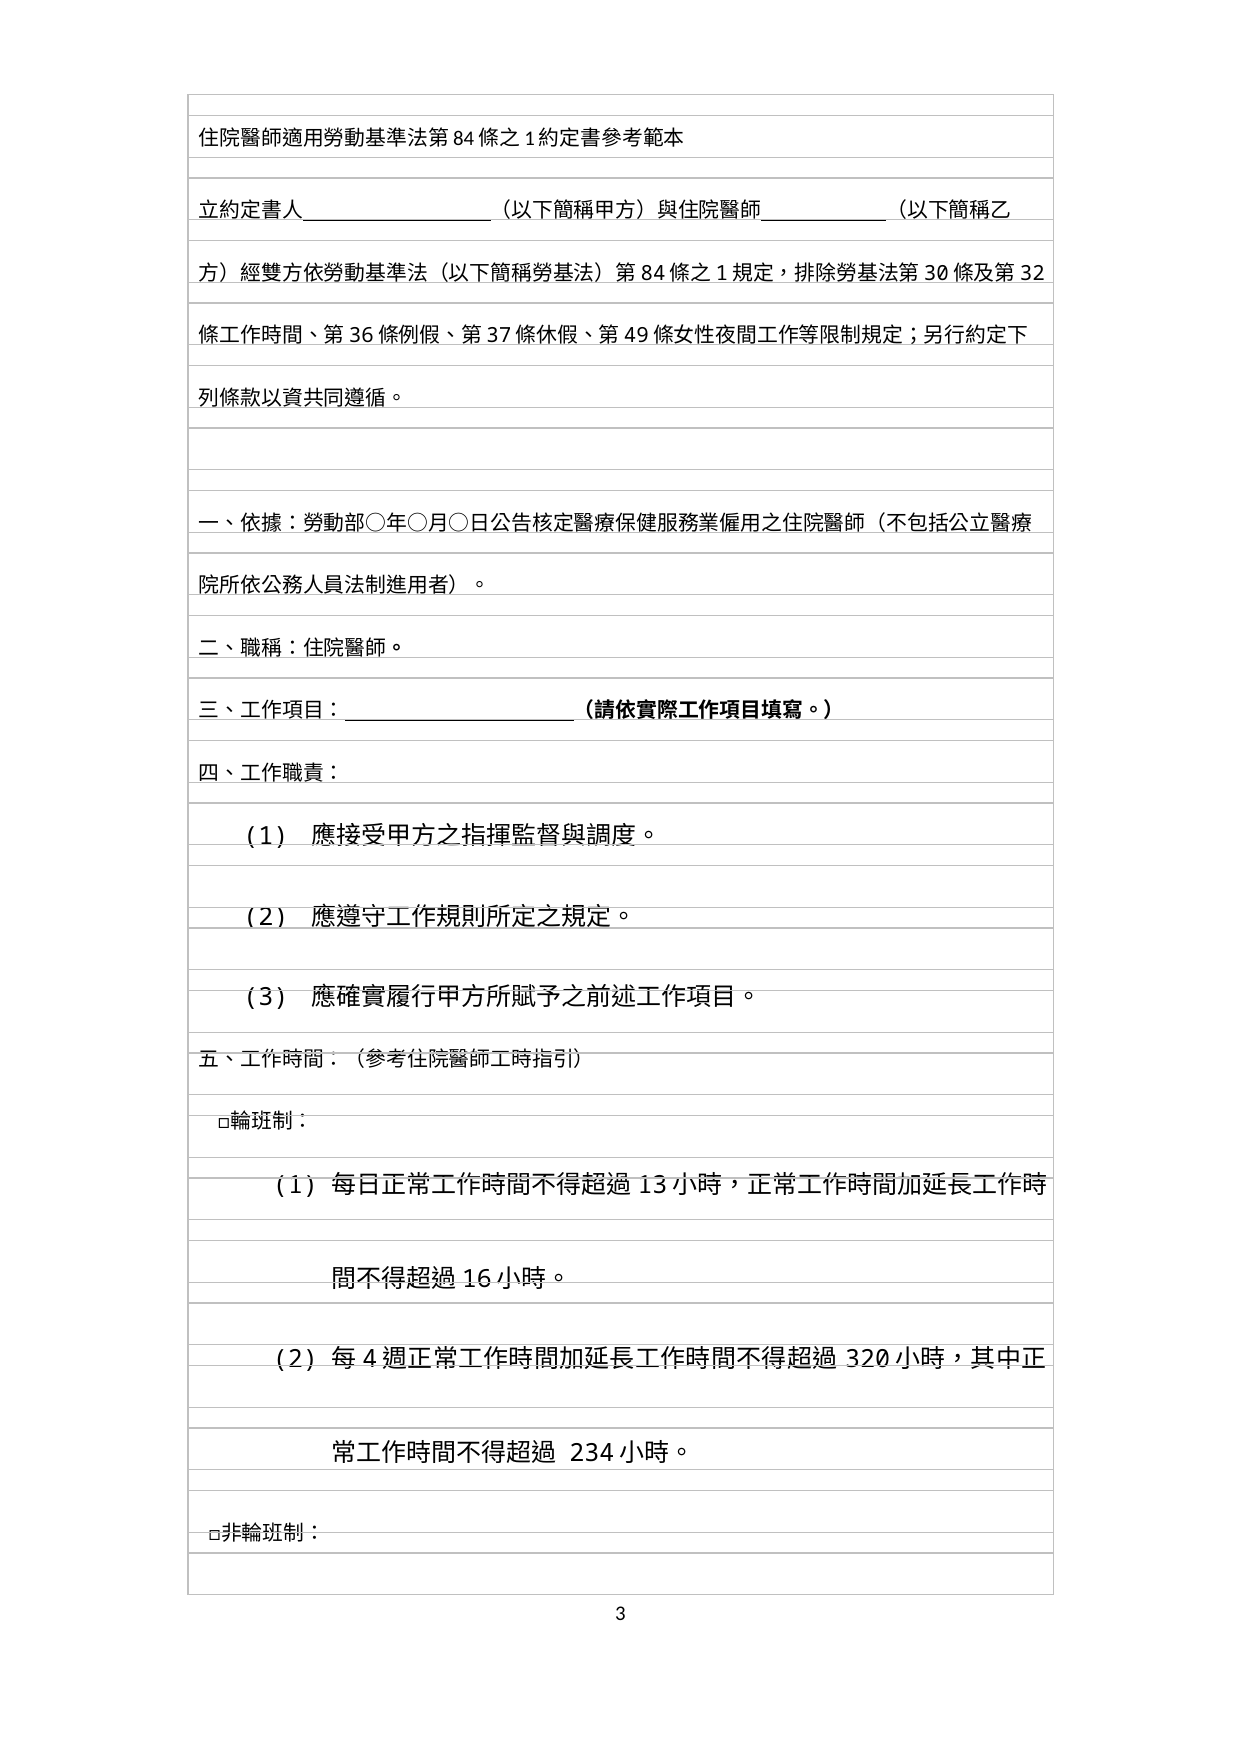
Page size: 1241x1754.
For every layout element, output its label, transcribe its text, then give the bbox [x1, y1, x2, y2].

table_cell 院所依公務人員法制進用者）。 [189, 554, 1053, 594]
table_cell 四、工作職責： 應接受甲方之指揮監督與調度。 應遵守工作規則所定之規定。 應確實履行甲方所賦予之前述工作項目。 [1054, 730, 1058, 1016]
table_cell 方）經雙方依勞動基準法（以下簡稱勞基法）第84條之1規定，排除勞基法第30條及第32 [189, 241, 1053, 282]
table_cell 五、工作時間：（參考住院醫師工時指引） □輪班制： 每日正常工作時間不得超過13小時，正常工作時間加延長工作時間不得超過16小時。 每4週正常工作時間加延長工作時間不得超過320小時，其中正常工作時間不得超過 234小時。 □非輪班制： 非值班日：每日正常工作時間不得超過10小時，正常工作時間加延長工作時間不得超過12小時。 值班日：每次勤務正常工作時間不得超過25小時，正常工作時間加延長工作時間不得超過28小時。 (3)每4週正常工作時間加延長工作時間不得超過320小時，其中正常工作時間不得超過 283小時。 [189, 1179, 1053, 1219]
table_cell 五、工作時間：（參考住院醫師工時指引） □輪班制： 每日正常工作時間不得超過13小時，正常工作時間加延長工作時間不得超過16小時。 每4週正常工作時間加延長工作時間不得超過320小時，其中正常工作時間不得超過 234小時。 □非輪班制： 非值班日：每日正常工作時間不得超過10小時，正常工作時間加延長工作時間不得超過12小時。 值班日：每次勤務正常工作時間不得超過25小時，正常工作時間加延長工作時間不得超過28小時。 (3)每4週正常工作時間加延長工作時間不得超過320小時，其中正常工作時間不得超過 283小時。 [189, 1491, 1053, 1532]
table_cell 四、工作職責： 應接受甲方之指揮監督與調度。 應遵守工作規則所定之規定。 應確實履行甲方所賦予之前述工作項目。 [501, 908, 575, 927]
table_cell 立約定書人 （以下簡稱甲方）與住院醫師 （以下簡稱乙 [189, 179, 1053, 219]
table_header [189, 95, 1053, 115]
table_cell 四、工作職責： 應接受甲方之指揮監督與調度。 應遵守工作規則所定之規定。 應確實履行甲方所賦予之前述工作項目。 [581, 908, 1053, 927]
table_header [189, 158, 1053, 167]
table_cell 五、工作時間：（參考住院醫師工時指引） □輪班制： 每日正常工作時間不得超過13小時，正常工作時間加延長工作時間不得超過16小時。 每4週正常工作時間加延長工作時間不得超過320小時，其中正常工作時間不得超過 234小時。 □非輪班制： 非值班日：每日正常工作時間不得超過10小時，正常工作時間加延長工作時間不得超過12小時。 值班日：每次勤務正常工作時間不得超過25小時，正常工作時間加延長工作時間不得超過28小時。 (3)每4週正常工作時間加延長工作時間不得超過320小時，其中正常工作時間不得超過 283小時。 [189, 1470, 1053, 1490]
table_cell 五、工作時間：（參考住院醫師工時指引） □輪班制： 每日正常工作時間不得超過13小時，正常工作時間加延長工作時間不得超過16小時。 每4週正常工作時間加延長工作時間不得超過320小時，其中正常工作時間不得超過 234小時。 □非輪班制： 非值班日：每日正常工作時間不得超過10小時，正常工作時間加延長工作時間不得超過12小時。 值班日：每次勤務正常工作時間不得超過25小時，正常工作時間加延長工作時間不得超過28小時。 (3)每4週正常工作時間加延長工作時間不得超過320小時，其中正常工作時間不得超過 283小時。 [189, 1016, 1053, 1032]
table_cell 五、工作時間：（參考住院醫師工時指引） □輪班制： 每日正常工作時間不得超過13小時，正常工作時間加延長工作時間不得超過16小時。 每4週正常工作時間加延長工作時間不得超過320小時，其中正常工作時間不得超過 234小時。 □非輪班制： 非值班日：每日正常工作時間不得超過10小時，正常工作時間加延長工作時間不得超過12小時。 值班日：每次勤務正常工作時間不得超過25小時，正常工作時間加延長工作時間不得超過28小時。 (3)每4週正常工作時間加延長工作時間不得超過320小時，其中正常工作時間不得超過 283小時。 [189, 1220, 1053, 1240]
table_cell [1054, 605, 1058, 667]
table_cell 五、工作時間：（參考住院醫師工時指引） □輪班制： 每日正常工作時間不得超過13小時，正常工作時間加延長工作時間不得超過16小時。 每4週正常工作時間加延長工作時間不得超過320小時，其中正常工作時間不得超過 234小時。 □非輪班制： 非值班日：每日正常工作時間不得超過10小時，正常工作時間加延長工作時間不得超過12小時。 值班日：每次勤務正常工作時間不得超過25小時，正常工作時間加延長工作時間不得超過28小時。 (3)每4週正常工作時間加延長工作時間不得超過320小時，其中正常工作時間不得超過 283小時。 [189, 1116, 1053, 1157]
table_cell [189, 167, 1053, 177]
table_cell 四、工作職責： 應接受甲方之指揮監督與調度。 應遵守工作規則所定之規定。 應確實履行甲方所賦予之前述工作項目。 [189, 908, 251, 927]
table_cell 三、工作項目： （請依實際工作項目填寫。） [189, 679, 1053, 719]
table_cell 五、工作時間：（參考住院醫師工時指引） □輪班制： 每日正常工作時間不得超過13小時，正常工作時間加延長工作時間不得超過16小時。 每4週正常工作時間加延長工作時間不得超過320小時，其中正常工作時間不得超過 234小時。 □非輪班制： 非值班日：每日正常工作時間不得超過10小時，正常工作時間加延長工作時間不得超過12小時。 值班日：每次勤務正常工作時間不得超過25小時，正常工作時間加延長工作時間不得超過28小時。 (3)每4週正常工作時間加延長工作時間不得超過320小時，其中正常工作時間不得超過 283小時。 [189, 1033, 1053, 1052]
table_cell 五、工作時間：（參考住院醫師工時指引） □輪班制： 每日正常工作時間不得超過13小時，正常工作時間加延長工作時間不得超過16小時。 每4週正常工作時間加延長工作時間不得超過320小時，其中正常工作時間不得超過 234小時。 □非輪班制： 非值班日：每日正常工作時間不得超過10小時，正常工作時間加延長工作時間不得超過12小時。 值班日：每次勤務正常工作時間不得超過25小時，正常工作時間加延長工作時間不得超過28小時。 (3)每4週正常工作時間加延長工作時間不得超過320小時，其中正常工作時間不得超過 283小時。 [189, 1095, 1053, 1115]
table_cell 五、工作時間：（參考住院醫師工時指引） □輪班制： 每日正常工作時間不得超過13小時，正常工作時間加延長工作時間不得超過16小時。 每4週正常工作時間加延長工作時間不得超過320小時，其中正常工作時間不得超過 234小時。 □非輪班制： 非值班日：每日正常工作時間不得超過10小時，正常工作時間加延長工作時間不得超過12小時。 值班日：每次勤務正常工作時間不得超過25小時，正常工作時間加延長工作時間不得超過28小時。 (3)每4週正常工作時間加延長工作時間不得超過320小時，其中正常工作時間不得超過 283小時。 [189, 1283, 1053, 1302]
table_cell [189, 720, 1053, 729]
table_cell 五、工作時間：（參考住院醫師工時指引） □輪班制： 每日正常工作時間不得超過13小時，正常工作時間加延長工作時間不得超過16小時。 每4週正常工作時間加延長工作時間不得超過320小時，其中正常工作時間不得超過 234小時。 □非輪班制： 非值班日：每日正常工作時間不得超過10小時，正常工作時間加延長工作時間不得超過12小時。 值班日：每次勤務正常工作時間不得超過25小時，正常工作時間加延長工作時間不得超過28小時。 (3)每4週正常工作時間加延長工作時間不得超過320小時，其中正常工作時間不得超過 283小時。 [189, 1429, 1053, 1469]
table_cell 五、工作時間：（參考住院醫師工時指引） □輪班制： 每日正常工作時間不得超過13小時，正常工作時間加延長工作時間不得超過16小時。 每4週正常工作時間加延長工作時間不得超過320小時，其中正常工作時間不得超過 234小時。 □非輪班制： 非值班日：每日正常工作時間不得超過10小時，正常工作時間加延長工作時間不得超過12小時。 值班日：每次勤務正常工作時間不得超過25小時，正常工作時間加延長工作時間不得超過28小時。 (3)每4週正常工作時間加延長工作時間不得超過320小時，其中正常工作時間不得超過 283小時。 [189, 1408, 1053, 1427]
table_cell 五、工作時間：（參考住院醫師工時指引） □輪班制： 每日正常工作時間不得超過13小時，正常工作時間加延長工作時間不得超過16小時。 每4週正常工作時間加延長工作時間不得超過320小時，其中正常工作時間不得超過 234小時。 □非輪班制： 非值班日：每日正常工作時間不得超過10小時，正常工作時間加延長工作時間不得超過12小時。 值班日：每次勤務正常工作時間不得超過25小時，正常工作時間加延長工作時間不得超過28小時。 (3)每4週正常工作時間加延長工作時間不得超過320小時，其中正常工作時間不得超過 283小時。 [189, 1241, 1053, 1282]
table_cell [189, 658, 1053, 667]
table_cell 五、工作時間：（參考住院醫師工時指引） □輪班制： 每日正常工作時間不得超過13小時，正常工作時間加延長工作時間不得超過16小時。 每4週正常工作時間加延長工作時間不得超過320小時，其中正常工作時間不得超過 234小時。 □非輪班制： 非值班日：每日正常工作時間不得超過10小時，正常工作時間加延長工作時間不得超過12小時。 值班日：每次勤務正常工作時間不得超過25小時，正常工作時間加延長工作時間不得超過28小時。 (3)每4週正常工作時間加延長工作時間不得超過320小時，其中正常工作時間不得超過 283小時。 [189, 1304, 1053, 1344]
table_cell 二、職稱：住院醫師。 [189, 616, 1053, 657]
table_cell 四、工作職責： 應接受甲方之指揮監督與調度。 應遵守工作規則所定之規定。 應確實履行甲方所賦予之前述工作項目。 [342, 908, 416, 927]
table_cell [189, 605, 1053, 615]
table_cell [189, 220, 1053, 240]
table_cell 五、工作時間：（參考住院醫師工時指引） □輪班制： 每日正常工作時間不得超過13小時，正常工作時間加延長工作時間不得超過16小時。 每4週正常工作時間加延長工作時間不得超過320小時，其中正常工作時間不得超過 234小時。 □非輪班制： 非值班日：每日正常工作時間不得超過10小時，正常工作時間加延長工作時間不得超過12小時。 值班日：每次勤務正常工作時間不得超過25小時，正常工作時間加延長工作時間不得超過28小時。 (3)每4週正常工作時間加延長工作時間不得超過320小時，其中正常工作時間不得超過 283小時。 [189, 1158, 1053, 1177]
table_cell 一、依據：勞動部○年○月○日公告核定醫療保健服務業僱用之住院醫師（不包括公立醫療 [189, 491, 1053, 532]
table_cell 四、工作職責： 應接受甲方之指揮監督與調度。 應遵守工作規則所定之規定。 應確實履行甲方所賦予之前述工作項目。 [189, 970, 1053, 990]
table_cell 四、工作職責： 應接受甲方之指揮監督與調度。 應遵守工作規則所定之規定。 應確實履行甲方所賦予之前述工作項目。 [189, 730, 1053, 740]
table_cell [189, 667, 1053, 677]
table_cell [189, 283, 1053, 302]
table_cell 四、工作職責： 應接受甲方之指揮監督與調度。 應遵守工作規則所定之規定。 應確實履行甲方所賦予之前述工作項目。 [189, 866, 1053, 907]
table_cell [189, 345, 1053, 365]
table_cell [189, 470, 1053, 490]
table_cell 四、工作職責： 應接受甲方之指揮監督與調度。 應遵守工作規則所定之規定。 應確實履行甲方所賦予之前述工作項目。 [189, 741, 1053, 782]
table_cell 四、工作職責： 應接受甲方之指揮監督與調度。 應遵守工作規則所定之規定。 應確實履行甲方所賦予之前述工作項目。 [189, 929, 1053, 969]
table_cell 列條款以資共同遵循。 [189, 366, 1053, 407]
table_cell [189, 408, 1053, 427]
table_cell [189, 429, 1053, 469]
table_cell 四、工作職責： 應接受甲方之指揮監督與調度。 應遵守工作規則所定之規定。 應確實履行甲方所賦予之前述工作項目。 [189, 804, 1053, 844]
table_cell [189, 533, 1053, 552]
table_cell 五、工作時間：（參考住院醫師工時指引） □輪班制： 每日正常工作時間不得超過13小時，正常工作時間加延長工作時間不得超過16小時。 每4週正常工作時間加延長工作時間不得超過320小時，其中正常工作時間不得超過 234小時。 □非輪班制： 非值班日：每日正常工作時間不得超過10小時，正常工作時間加延長工作時間不得超過12小時。 值班日：每次勤務正常工作時間不得超過25小時，正常工作時間加延長工作時間不得超過28小時。 (3)每4週正常工作時間加延長工作時間不得超過320小時，其中正常工作時間不得超過 283小時。 [189, 1345, 1053, 1365]
table_cell 四、工作職責： 應接受甲方之指揮監督與調度。 應遵守工作規則所定之規定。 應確實履行甲方所賦予之前述工作項目。 [189, 845, 1053, 865]
table_header 住院醫師適用勞動基準法第84條之1約定書參考範本 [189, 116, 1053, 157]
table_cell 四、工作職責： 應接受甲方之指揮監督與調度。 應遵守工作規則所定之規定。 應確實履行甲方所賦予之前述工作項目。 [189, 991, 1053, 1016]
table_cell [189, 595, 1053, 604]
table_cell 五、工作時間：（參考住院醫師工時指引） □輪班制： 每日正常工作時間不得超過13小時，正常工作時間加延長工作時間不得超過16小時。 每4週正常工作時間加延長工作時間不得超過320小時，其中正常工作時間不得超過 234小時。 □非輪班制： 非值班日：每日正常工作時間不得超過10小時，正常工作時間加延長工作時間不得超過12小時。 值班日：每次勤務正常工作時間不得超過25小時，正常工作時間加延長工作時間不得超過28小時。 (3)每4週正常工作時間加延長工作時間不得超過320小時，其中正常工作時間不得超過 283小時。 [189, 1366, 1053, 1407]
table_cell 條工作時間、第36條例假、第37條休假、第49條女性夜間工作等限制規定；另行約定下 [189, 304, 1053, 344]
table_cell 五、工作時間：（參考住院醫師工時指引） □輪班制： 每日正常工作時間不得超過13小時，正常工作時間加延長工作時間不得超過16小時。 每4週正常工作時間加延長工作時間不得超過320小時，其中正常工作時間不得超過 234小時。 □非輪班制： 非值班日：每日正常工作時間不得超過10小時，正常工作時間加延長工作時間不得超過12小時。 值班日：每次勤務正常工作時間不得超過25小時，正常工作時間加延長工作時間不得超過28小時。 (3)每4週正常工作時間加延長工作時間不得超過320小時，其中正常工作時間不得超過 283小時。 [189, 1054, 1053, 1094]
table_cell 四、工作職責： 應接受甲方之指揮監督與調度。 應遵守工作規則所定之規定。 應確實履行甲方所賦予之前述工作項目。 [189, 783, 1053, 802]
table_cell 五、工作時間：（參考住院醫師工時指引） □輪班制： 每日正常工作時間不得超過13小時，正常工作時間加延長工作時間不得超過16小時。 每4週正常工作時間加延長工作時間不得超過320小時，其中正常工作時間不得超過 234小時。 □非輪班制： 非值班日：每日正常工作時間不得超過10小時，正常工作時間加延長工作時間不得超過12小時。 值班日：每次勤務正常工作時間不得超過25小時，正常工作時間加延長工作時間不得超過28小時。 (3)每4週正常工作時間加延長工作時間不得超過320小時，其中正常工作時間不得超過 283小時。 [189, 1533, 1053, 1552]
